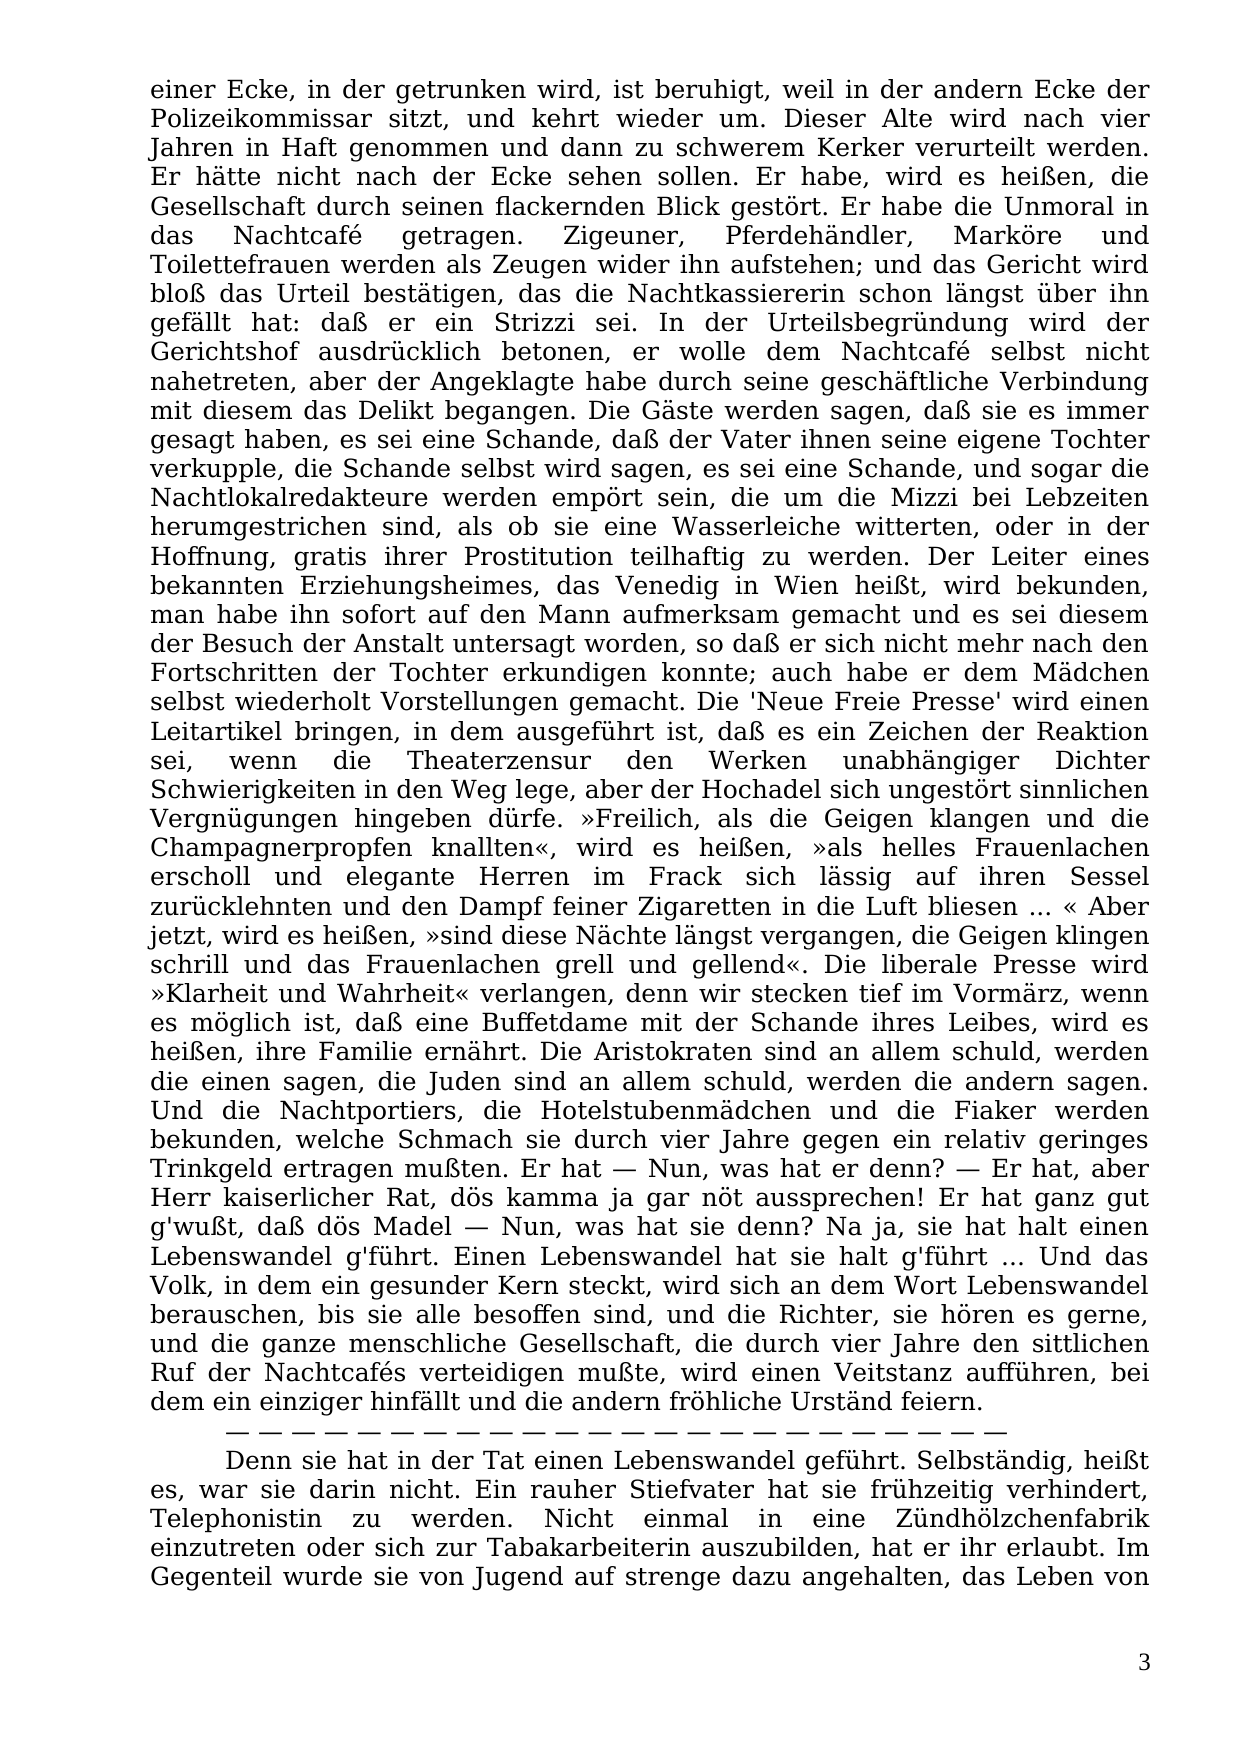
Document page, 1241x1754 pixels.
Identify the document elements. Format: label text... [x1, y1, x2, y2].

text Denn sie hat in der Tat einen Lebenswandel geführt. Selbständig, heißt es, war sie darin nicht. Ein rauher Stiefvater hat sie frühzeitig verhindert, Telephonistin zu werden. Nicht einmal in eine Zündhölzchenfabrik einzutreten oder sich zur Tabakarbeiterin auszubilden, hat er ihr erlaubt. Im Gegenteil wurde sie von Jugend auf strenge dazu angehalten, das Leben von [150, 1446, 1151, 1592]
text — — — — — — — — — — — — — — — — — — — — — — — — [150, 1417, 1151, 1446]
text einer Ecke, in der getrunken wird, ist beruhigt, weil in der andern Ecke der Polizeikommissar sitzt, und kehrt wieder um. Dieser Alte wird nach vier Jahren in Haft genommen und dann zu schwerem Kerker verurteilt werden. Er hätte nicht nach der Ecke sehen sollen. Er habe, wird es heißen, die Gesellschaft durch seinen flackernden Blick gestört. Er habe die Unmoral in das Nachtcafé getragen. Zigeuner, Pferdehändler, Marköre und Toilettefrauen werden als Zeugen wider ihn aufstehen; und das Gericht wird bloß das Urteil bestätigen, das die Nachtkassiererin schon längst über ihn gefällt hat: daß er ein Strizzi sei. In der Urteilsbegründung wird der Gerichtshof ausdrücklich betonen, er wolle dem Nachtcafé selbst nicht nahetreten, aber der Angeklagte habe durch seine geschäftliche Verbindung mit diesem das Delikt begangen. Die Gäste werden sagen, daß sie es immer gesagt haben, es sei eine Schande, daß der Vater ihnen seine eigene Tochter verkupple, die Schande selbst wird sagen, es sei eine Schande, und sogar die Nachtlokalredakteure werden empört sein, die um die Mizzi bei Lebzeiten herumgestrichen sind, als ob sie eine Wasserleiche witterten, oder in der Hoffnung, gratis ihrer Prostitution teilhaftig zu werden. Der Leiter eines bekannten Erziehungsheimes, das Venedig in Wien heißt, wird bekunden, man habe ihn sofort auf den Mann aufmerksam gemacht und es sei diesem der Besuch der Anstalt untersagt worden, so daß er sich nicht mehr nach den Fortschritten der Tochter erkundigen konnte; auch habe er dem Mädchen selbst wiederholt Vorstellungen gemacht. Die 'Neue Freie Presse' wird einen Leitartikel bringen, in dem ausgeführt ist, daß es ein Zeichen der Reaktion sei, wenn die Theaterzensur den Werken unabhängiger Dichter Schwierigkeiten in den Weg lege, aber der Hochadel sich ungestört sinnlichen Vergnügungen hingeben dürfe. »Freilich, als die Geigen klangen und die Champagnerpropfen knallten«, wird es heißen, »als helles Frauenlachen erscholl und elegante Herren im Frack sich lässig auf ihren Sessel zurücklehnten und den Dampf feiner Zigaretten in die Luft bliesen ... « Aber jetzt, wird es heißen, »sind diese Nächte längst vergangen, die Geigen klingen schrill und das Frauenlachen grell und gellend«. Die liberale Presse wird »Klarheit und Wahrheit« verlangen, denn wir stecken tief im Vormärz, wenn es möglich ist, daß eine Buffetdame mit der Schande ihres Leibes, wird es heißen, ihre Familie ernährt. Die Aristokraten sind an allem schuld, werden die einen sagen, die Juden sind an allem schuld, werden die andern sagen. Und die Nachtportiers, die Hotelstubenmädchen und die Fiaker werden bekunden, welche Schmach sie durch vier Jahre gegen ein relativ geringes Trinkgeld ertragen mußten. Er hat — Nun, was hat er denn? — Er hat, aber Herr kaiserlicher Rat, dös kamma ja gar nöt aussprechen! Er hat ganz gut g'wußt, daß dös Madel — Nun, was hat sie denn? Na ja, sie hat halt einen Lebenswandel g'führt. Einen Lebenswandel hat sie halt g'führt ... Und das Volk, in dem ein gesunder Kern steckt, wird sich an dem Wort Lebenswandel berauschen, bis sie alle besoffen sind, und die Richter, sie hören es gerne, und die ganze menschliche Gesellschaft, die durch vier Jahre den sittlichen Ruf der Nachtcafés verteidigen mußte, wird einen Veitstanz aufführen, bei dem ein einziger hinfällt und die andern fröhliche Urständ feiern. [150, 75, 1151, 1417]
